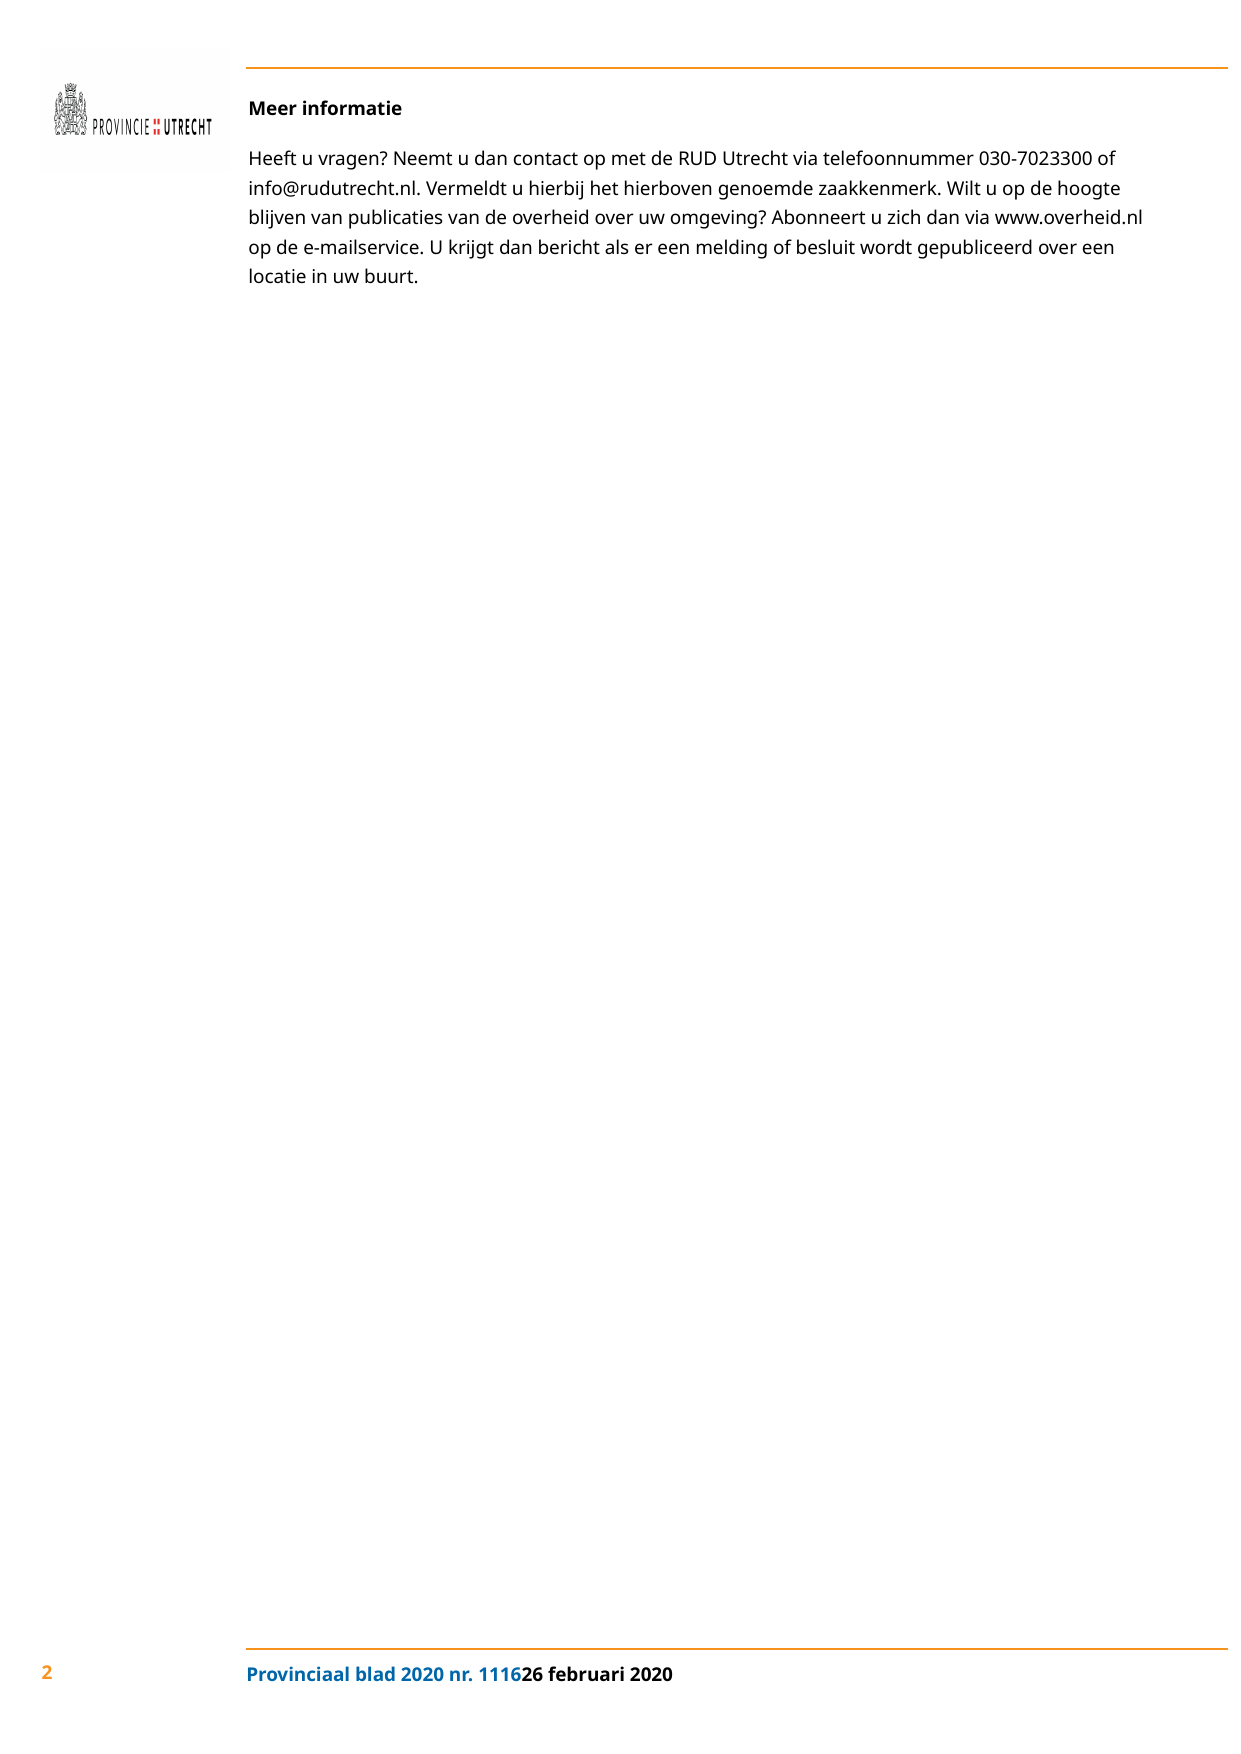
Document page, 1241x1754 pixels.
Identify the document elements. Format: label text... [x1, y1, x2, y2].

text Heeft u vragen? Neemt u dan contact op met de RUD Utrecht via telefoonnummer 030-7023300 of info@rudutrecht.nl. Vermeldt u hierbij het hierboven genoemde zaakkenmerk. Wilt u op de hoogte blijven van publicaties van de overheid over uw omgeving? Abonneert u zich dan via www.overheid.nl op de e-mailservice. U krijgt dan bericht als er een melding of besluit wordt gepubliceerd over een locatie in uw buurt. [248, 145, 1152, 289]
picture [41, 47, 231, 172]
text Meer informatie [248, 95, 1152, 121]
